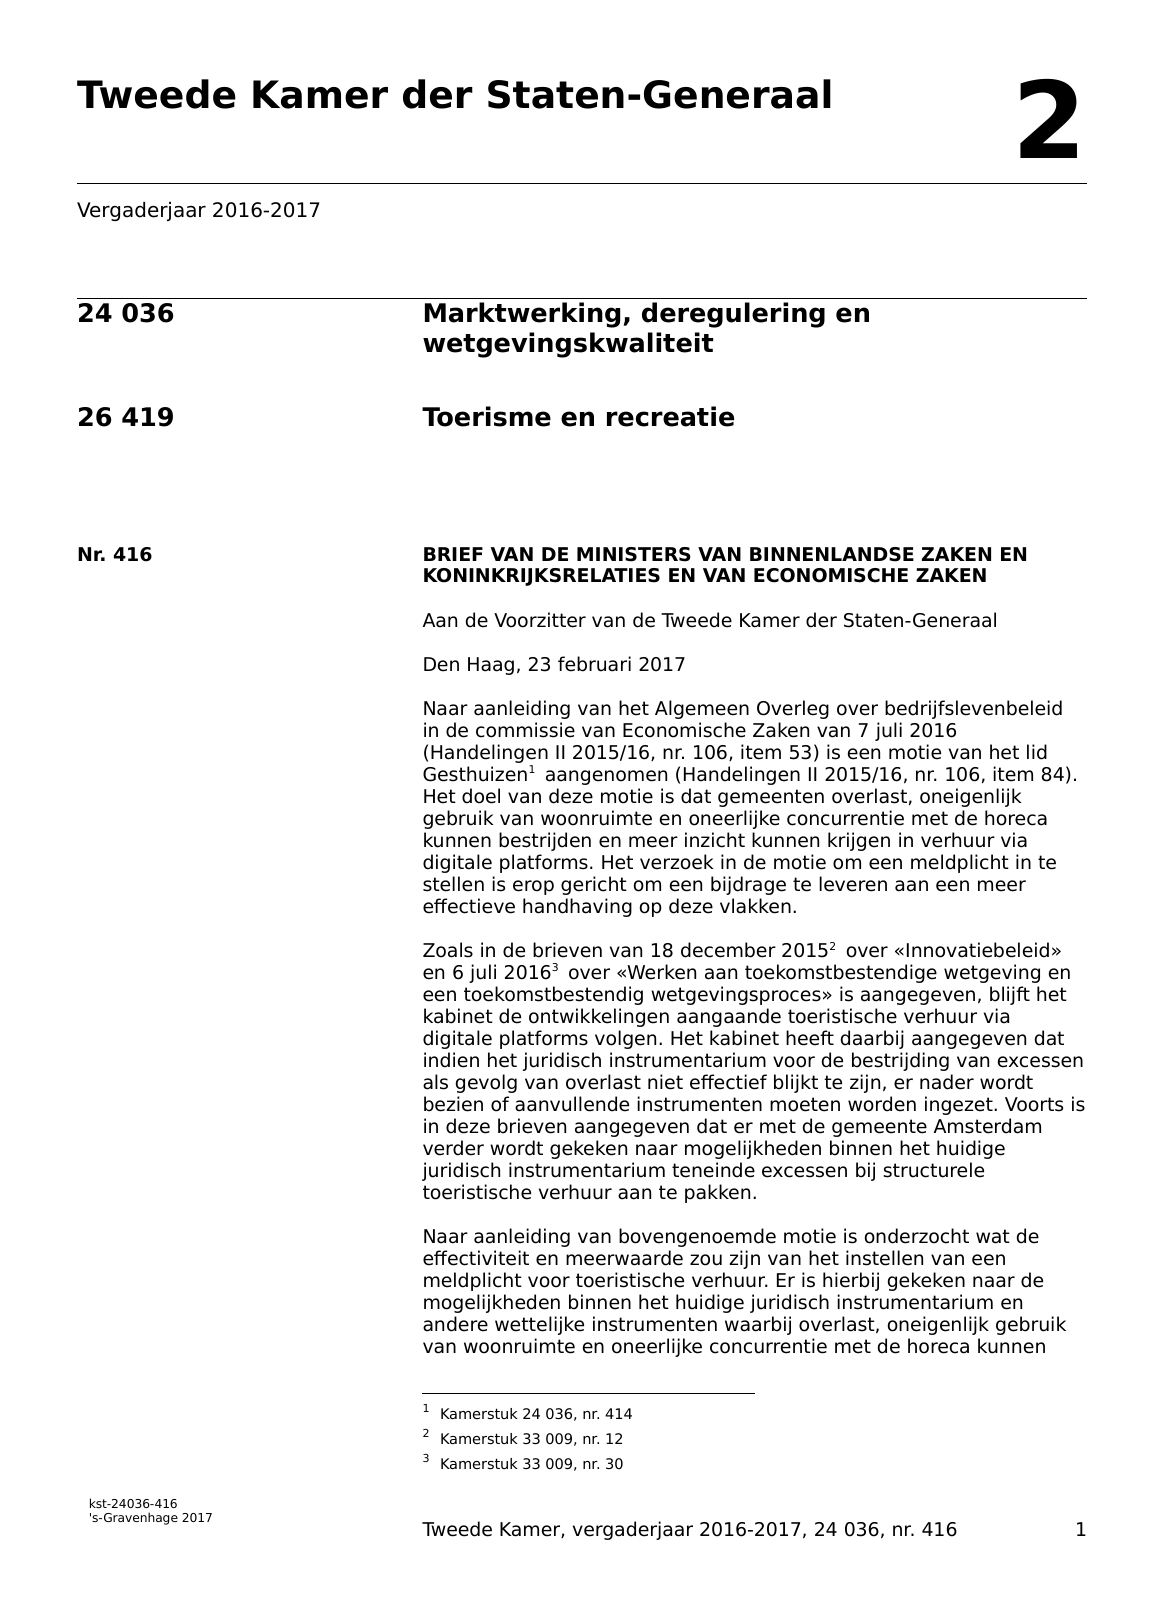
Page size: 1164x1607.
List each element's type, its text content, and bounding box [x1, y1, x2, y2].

text Den Haag, 23 februari 2017 [422, 654, 1087, 676]
text Naar aanleiding van het Algemeen Overleg over bedrijfslevenbeleid in de commissie van Economische Zaken van 7 juli 2016 (Handelingen II 2015/16, nr. 106, item 53) is een motie van het lid Gesthuizen aangenomen (Handelingen II 2015/16, nr. 106, item 84). Het doel van deze motie is dat gemeenten overlast, oneigenlijk gebruik van woonruimte en oneerlijke concurrentie met de horeca kunnen bestrijden en meer inzicht kunnen krijgen in verhuur via digitale platforms. Het verzoek in de motie om een meldplicht in te stellen is erop gericht om een bijdrage te leveren aan een meer effectieve handhaving op deze vlakken. [422, 698, 1087, 918]
text Kamerstuk 24 036, nr. 414 [422, 1402, 1087, 1424]
text Zoals in de brieven van 18 december 2015 over «Innovatiebeleid» en 6 juli 2016 over «Werken aan toekomstbestendige wetgeving en een toekomstbestendig wetgevingsproces» is aangegeven, blijft het kabinet de ontwikkelingen aangaande toeristische verhuur via digitale platforms volgen. Het kabinet heeft daarbij aangegeven dat indien het juridisch instrumentarium voor de bestrijding van excessen als gevolg van overlast niet effectief blijkt te zijn, er nader wordt bezien of aanvullende instrumenten moeten worden ingezet. Voorts is in deze brieven aangegeven dat er met de gemeente Amsterdam verder wordt gekeken naar mogelijkheden binnen het huidige juridisch instrumentarium teneinde excessen bij structurele toeristische verhuur aan te pakken. [422, 940, 1087, 1204]
subtitle Nr. 416 BRIEF VAN DE MINISTERS VAN BINNENLANDSE ZAKEN EN KONINKRIJKSRELATIES EN VAN ECONOMISCHE ZAKEN [77, 543, 1087, 587]
table_cell Vergaderjaar 2016-2017 [77, 184, 1087, 298]
text kst-24036-416 [88, 1497, 323, 1511]
subtitle 24 036 Marktwerking, deregulering en wetgevingskwaliteit [77, 299, 1087, 358]
text Naar aanleiding van bovengenoemde motie is onderzocht wat de effectiviteit en meerwaarde zou zijn van het instellen van een meldplicht voor toeristische verhuur. Er is hierbij gekeken naar de mogelijkheden binnen het huidige juridisch instrumentarium en andere wettelijke instrumenten waarbij overlast, oneigenlijk gebruik van woonruimte en oneerlijke concurrentie met de horeca kunnen [422, 1226, 1087, 1358]
subtitle 26 419 Toerisme en recreatie [77, 403, 1087, 432]
table_header Tweede Kamer der Staten-Generaal [77, 59, 886, 183]
text Kamerstuk 33 009, nr. 30 [422, 1452, 1087, 1474]
table_header 2 [886, 59, 1087, 183]
text 's-Gravenhage 2017 [88, 1511, 323, 1525]
text Aan de Voorzitter van de Tweede Kamer der Staten-Generaal [422, 609, 1087, 632]
text Kamerstuk 33 009, nr. 12 [422, 1427, 1087, 1449]
